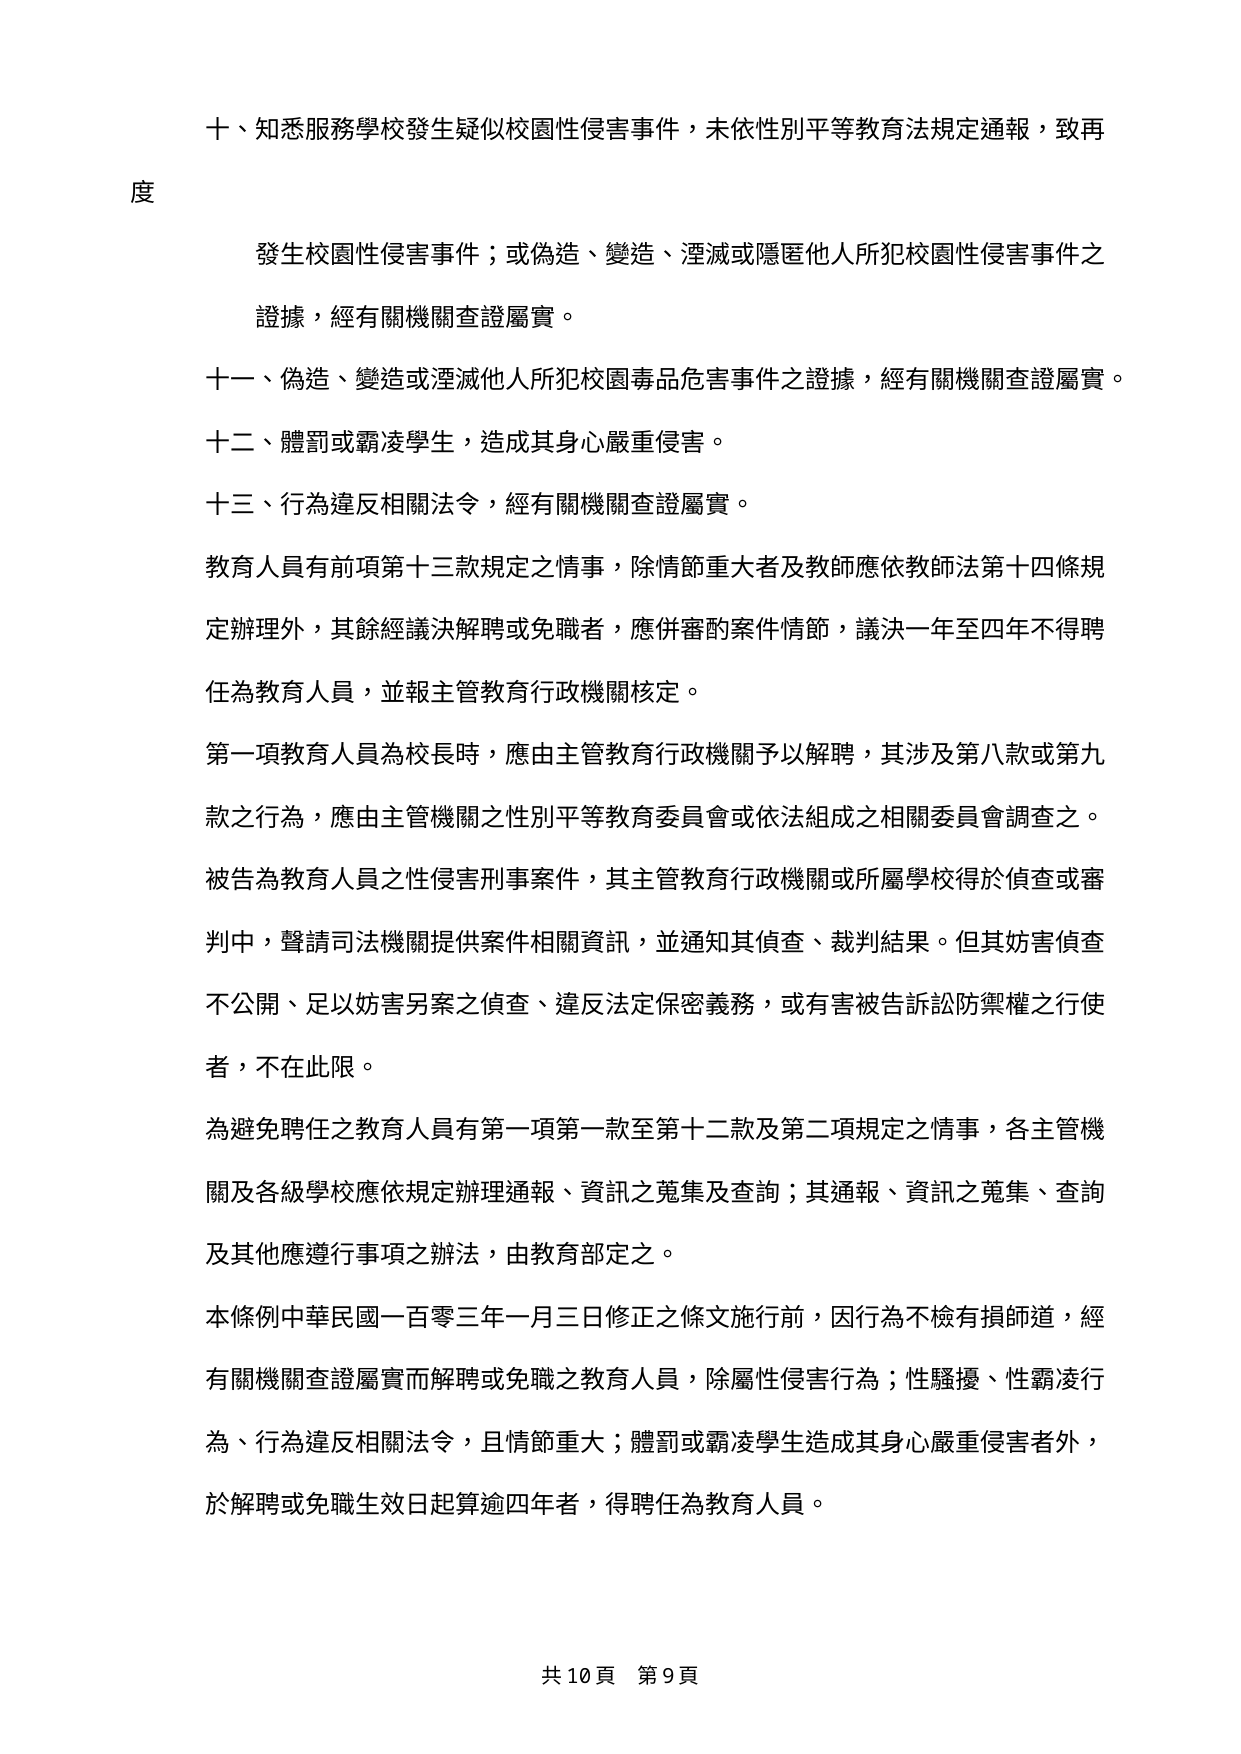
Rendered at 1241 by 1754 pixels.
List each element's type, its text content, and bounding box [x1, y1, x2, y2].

text 十三、行為違反相關法令，經有關機關查證屬實。 [118, 461, 1122, 523]
text 本條例中華民國一百零三年一月三日修正之條文施行前，因行為不檢有損師道，經有關機關查證屬實而解聘或免職之教育人員，除屬性侵害行為；性騷擾、性霸凌行為、行為違反相關法令，且情節重大；體罰或霸凌學生造成其身心嚴重侵害者外，於解聘或免職生效日起算逾四年者，得聘任為教育人員。 [206, 1273, 1122, 1523]
text 發生校園性侵害事件；或偽造、變造、湮滅或隱匿他人所犯校園性侵害事件之證據，經有關機關查證屬實。 [256, 211, 1122, 336]
text 為避免聘任之教育人員有第一項第一款至第十二款及第二項規定之情事，各主管機關及各級學校應依規定辦理通報、資訊之蒐集及查詢；其通報、資訊之蒐集、查詢及其他應遵行事項之辦法，由教育部定之。 [206, 1086, 1122, 1273]
text 十一、偽造、變造或湮滅他人所犯校園毒品危害事件之證據，經有關機關查證屬實。 [118, 336, 1122, 398]
text 十二、體罰或霸凌學生，造成其身心嚴重侵害。 [118, 398, 1122, 461]
text 教育人員有前項第十三款規定之情事，除情節重大者及教師應依教師法第十四條規定辦理外，其餘經議決解聘或免職者，應併審酌案件情節，議決一年至四年不得聘任為教育人員，並報主管教育行政機關核定。 [206, 523, 1122, 711]
text 十、知悉服務學校發生疑似校園性侵害事件，未依性別平等教育法規定通報，致再度 [131, 86, 1122, 211]
text 被告為教育人員之性侵害刑事案件，其主管教育行政機關或所屬學校得於偵查或審判中，聲請司法機關提供案件相關資訊，並通知其偵查、裁判結果。但其妨害偵查不公開、足以妨害另案之偵查、違反法定保密義務，或有害被告訴訟防禦權之行使者，不在此限。 [206, 836, 1122, 1086]
text 第一項教育人員為校長時，應由主管教育行政機關予以解聘，其涉及第八款或第九款之行為，應由主管機關之性別平等教育委員會或依法組成之相關委員會調查之。 [206, 711, 1122, 836]
